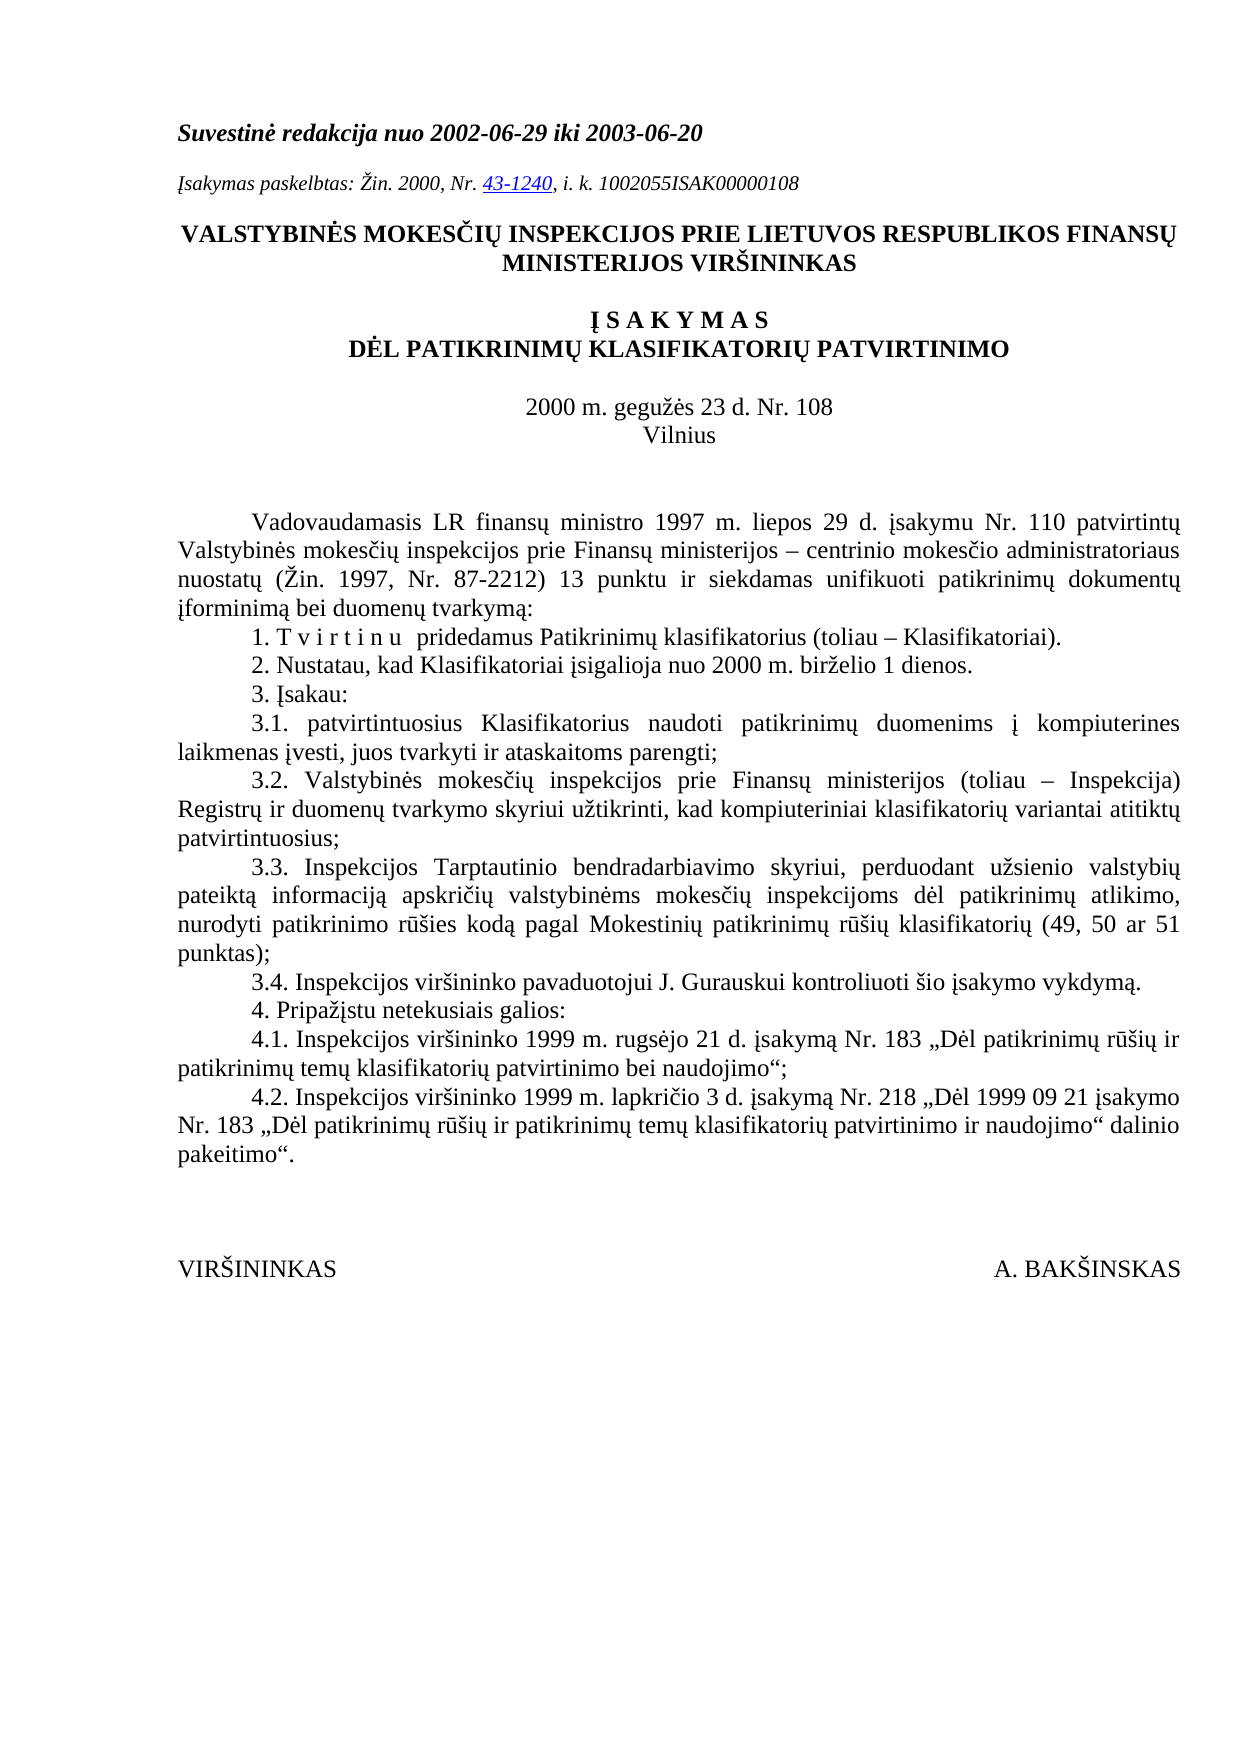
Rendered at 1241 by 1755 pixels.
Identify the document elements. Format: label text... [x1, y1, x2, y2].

text 3. Įsakau: [177, 679, 1181, 708]
text Viršininkas A. Bakšinskas [177, 1254, 1181, 1283]
text Į S A K Y M A S [177, 305, 1181, 334]
text 1. Tvirtinu pridedamus Patikrinimų klasifikatorius (toliau – Klasifikatoriai). [177, 622, 1181, 650]
text 4.1. Inspekcijos viršininko 1999 m. rugsėjo 21 d. įsakymą Nr. 183 „Dėl patikrinimų rūšių ir patikrinimų temų klasifikatorių patvirtinimo bei naudojimo“; [177, 1024, 1181, 1082]
text Įsakymas paskelbtas: Žin. 2000, Nr. 43-1240, i. k. 1002055ISAK00000108 [177, 171, 1181, 195]
text 3.1. patvirtintuosius Klasifikatorius naudoti patikrinimų duomenims į kompiuterines laikmenas įvesti, juos tvarkyti ir ataskaitoms parengti; [177, 708, 1181, 765]
text 2000 m. gegužės 23 d. Nr. 108 [177, 392, 1181, 420]
text 4. Pripažįstu netekusiais galios: [177, 995, 1181, 1024]
text 2. Nustatau, kad Klasifikatoriai įsigalioja nuo 2000 m. birželio 1 dienos. [177, 650, 1181, 679]
text 3.4. Inspekcijos viršininko pavaduotojui J. Gurauskui kontroliuoti šio įsakymo vykdymą. [177, 967, 1181, 995]
text 4.2. Inspekcijos viršininko 1999 m. lapkričio 3 d. įsakymą Nr. 218 „Dėl 1999 09 21 įsakymo Nr. 183 „Dėl patikrinimų rūšių ir patikrinimų temų klasifikatorių patvirtinimo ir naudojimo“ dalinio pakeitimo“. [177, 1082, 1181, 1168]
text DĖL PATIKRINIMŲ KLASIFIKATORIŲ PATVIRTINIMO [177, 334, 1181, 363]
text 3.2. Valstybinės mokesčių inspekcijos prie Finansų ministerijos (toliau – Inspekcija) Registrų ir duomenų tvarkymo skyriui užtikrinti, kad kompiuteriniai klasifikatorių variantai atitiktų patvirtintuosius; [177, 765, 1181, 852]
text VALSTYBINĖS MOKESČIŲ INSPEKCIJOS PRIE LIETUVOS RESPUBLIKOS FINANSŲ MINISTERIJOS VIRŠININKAS [177, 219, 1181, 277]
text Vilnius [177, 420, 1181, 449]
text 3.3. Inspekcijos Tarptautinio bendradarbiavimo skyriui, perduodant užsienio valstybių pateiktą informaciją apskričių valstybinėms mokesčių inspekcijoms dėl patikrinimų atlikimo, nurodyti patikrinimo rūšies kodą pagal Mokestinių patikrinimų rūšių klasifikatorių (49, 50 ar 51 punktas); [177, 852, 1181, 967]
text Suvestinė redakcija nuo 2002-06-29 iki 2003-06-20 [177, 118, 1181, 147]
text Vadovaudamasis LR finansų ministro 1997 m. liepos 29 d. įsakymu Nr. 110 patvirtintų Valstybinės mokesčių inspekcijos prie Finansų ministerijos – centrinio mokesčio administratoriaus nuostatų (Žin. 1997, Nr. 87-2212) 13 punktu ir siekdamas unifikuoti patikrinimų dokumentų įforminimą bei duomenų tvarkymą: [177, 507, 1181, 622]
